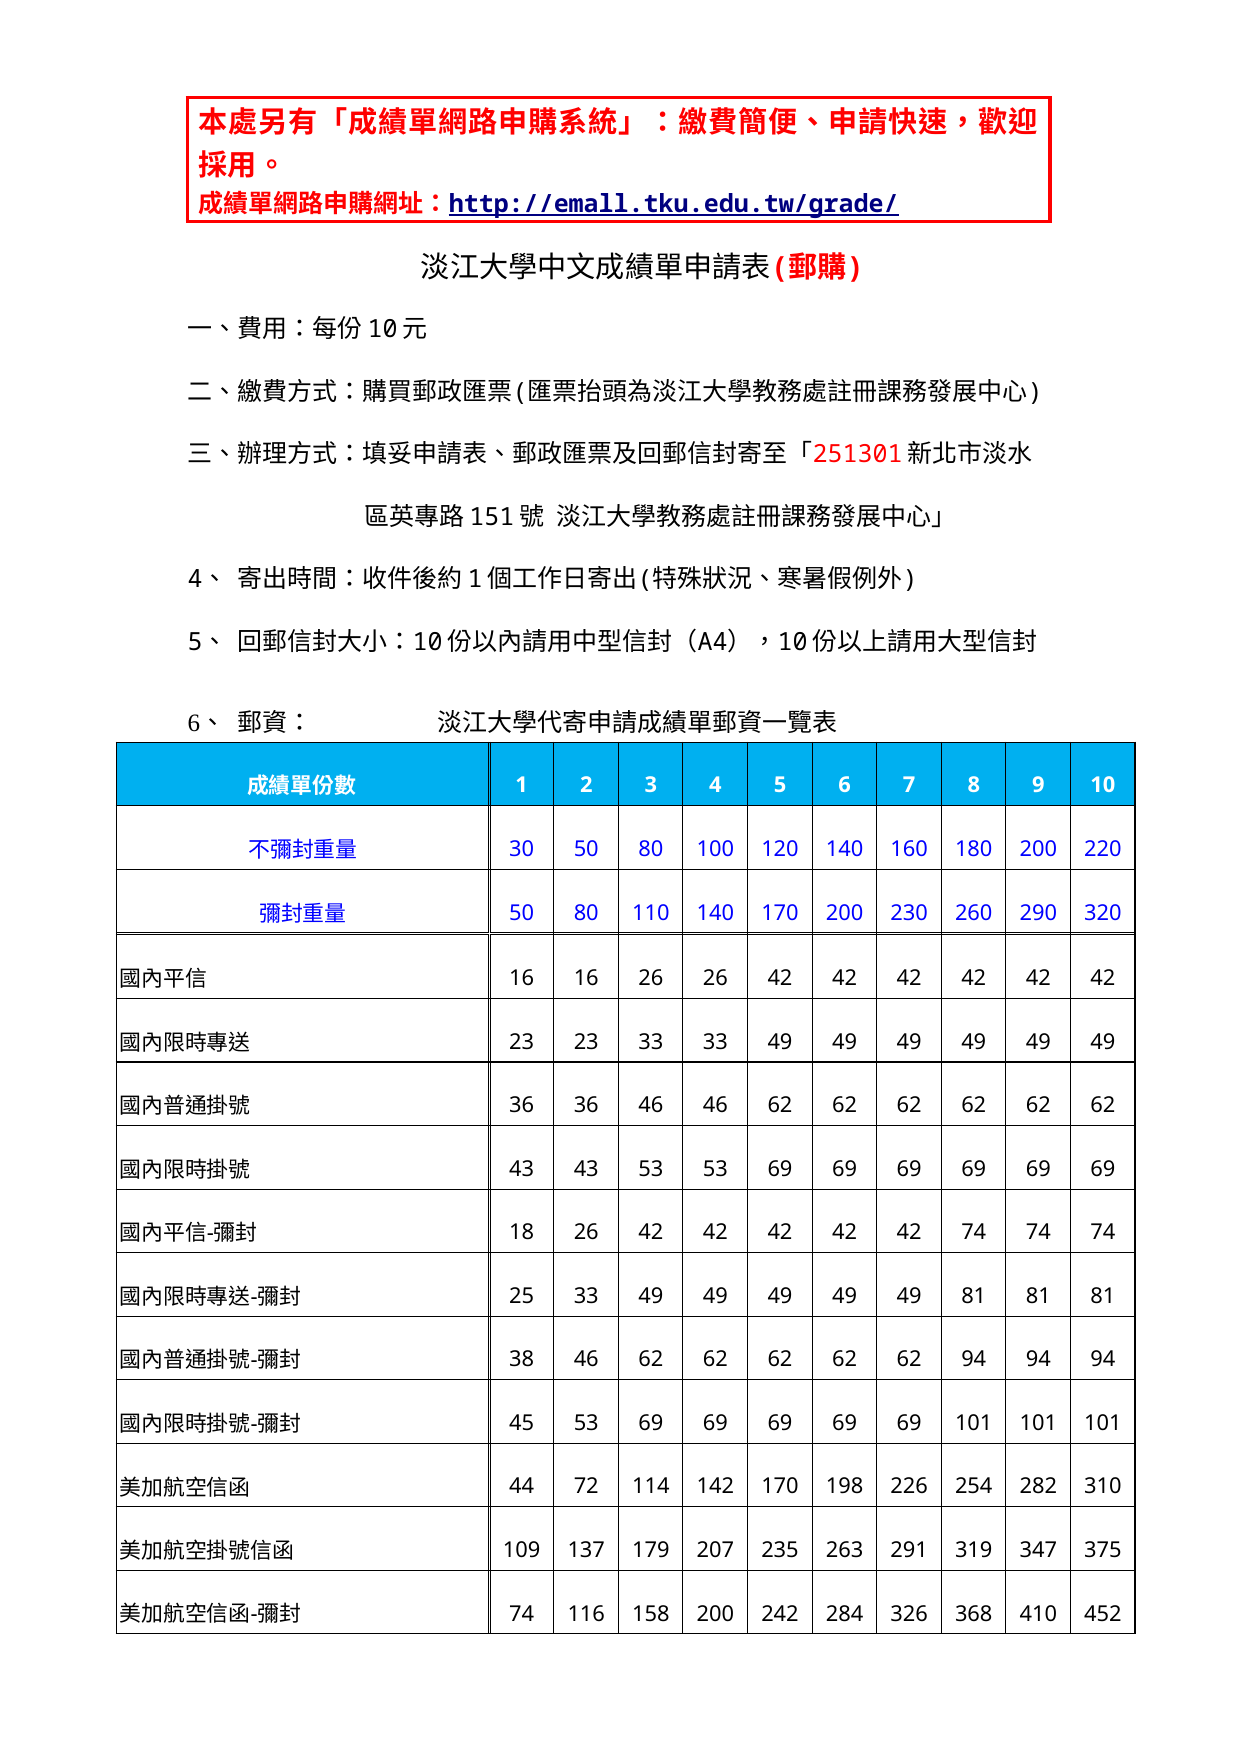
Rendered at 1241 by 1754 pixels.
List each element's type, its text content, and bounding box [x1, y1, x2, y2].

table_cell 49 [877, 1253, 941, 1316]
table_cell 42 [813, 935, 876, 998]
table_cell 282 [1006, 1444, 1070, 1506]
table_cell 33 [619, 999, 682, 1061]
table_cell 347 [1006, 1507, 1070, 1570]
table_cell 33 [683, 999, 747, 1061]
text 二、繳費方式：購買郵政匯票(匯票抬頭為淡江大學教務處註冊課務發展中心) [187, 348, 1053, 410]
table_cell 彌封重量 [117, 870, 488, 932]
table_cell 國內限時掛號-彌封 [117, 1380, 488, 1443]
table_cell 101 [1006, 1380, 1070, 1443]
table_cell 16 [491, 935, 553, 998]
table_cell 國內平信 [117, 935, 488, 998]
table_cell 120 [748, 806, 812, 869]
table_cell 36 [491, 1063, 553, 1125]
table_cell 94 [1006, 1317, 1070, 1379]
table_cell 49 [877, 999, 941, 1061]
table_cell 44 [491, 1444, 553, 1506]
table_header 1 [491, 743, 553, 805]
table_cell 69 [877, 1126, 941, 1188]
table_cell 142 [683, 1444, 747, 1506]
table_cell 94 [942, 1317, 1005, 1379]
text 三、辦理方式：填妥申請表、郵政匯票及回郵信封寄至「251301新北市淡水區英專路151號 淡江大學教務處註冊課務發展中心」 [187, 410, 1053, 535]
table_cell 140 [683, 870, 747, 932]
table_cell 69 [1071, 1126, 1134, 1188]
table_cell 179 [619, 1507, 682, 1570]
table_cell 69 [683, 1380, 747, 1443]
table_cell 43 [554, 1126, 618, 1188]
table_cell 109 [491, 1507, 553, 1570]
table_cell 74 [942, 1190, 1005, 1252]
table_cell 49 [748, 999, 812, 1061]
table_cell 452 [1071, 1571, 1134, 1633]
table_cell 49 [1006, 999, 1070, 1061]
table_cell 33 [554, 1253, 618, 1316]
table_cell 160 [877, 806, 941, 869]
table_cell 50 [554, 806, 618, 869]
table_cell 140 [813, 806, 876, 869]
table_cell 101 [1071, 1380, 1134, 1443]
table_cell 198 [813, 1444, 876, 1506]
table_cell 42 [942, 935, 1005, 998]
table_cell 69 [813, 1126, 876, 1188]
list 寄出時間：收件後約1個工作日寄出(特殊狀況、寒暑假例外) [187, 535, 1053, 598]
table_cell 46 [619, 1063, 682, 1125]
table_cell 69 [877, 1380, 941, 1443]
table_cell 53 [554, 1380, 618, 1443]
table_cell 42 [877, 1190, 941, 1252]
table_cell 42 [748, 1190, 812, 1252]
table_cell 49 [619, 1253, 682, 1316]
list 回郵信封大小：10份以內請用中型信封（A4），10份以上請用大型信封 [187, 598, 1053, 660]
table_cell 62 [748, 1317, 812, 1379]
table_cell 30 [491, 806, 553, 869]
table_cell 375 [1071, 1507, 1134, 1570]
table_cell 254 [942, 1444, 1005, 1506]
table_cell 74 [491, 1571, 553, 1633]
table_cell 國內普通掛號-彌封 [117, 1317, 488, 1379]
table_cell 23 [491, 999, 553, 1061]
table_cell 43 [491, 1126, 553, 1188]
table_cell 26 [683, 935, 747, 998]
table_cell 226 [877, 1444, 941, 1506]
table_header 4 [683, 743, 747, 805]
table_cell 49 [683, 1253, 747, 1316]
table_cell 81 [1006, 1253, 1070, 1316]
table_cell 62 [813, 1063, 876, 1125]
table_cell 25 [491, 1253, 553, 1316]
table_cell 42 [1006, 935, 1070, 998]
table_header 10 [1071, 743, 1134, 805]
table_cell 368 [942, 1571, 1005, 1633]
table_cell 62 [683, 1317, 747, 1379]
table_cell 國內限時專送-彌封 [117, 1253, 488, 1316]
table_cell 230 [877, 870, 941, 932]
table_cell 170 [748, 870, 812, 932]
text 一、費用：每份10元 [187, 285, 1053, 348]
table_cell 69 [813, 1380, 876, 1443]
table_cell 137 [554, 1507, 618, 1570]
table_cell 42 [877, 935, 941, 998]
table_cell 260 [942, 870, 1005, 932]
table_cell 42 [683, 1190, 747, 1252]
table_cell 美加航空信函-彌封 [117, 1571, 488, 1633]
table_cell 207 [683, 1507, 747, 1570]
table_cell 16 [554, 935, 618, 998]
table_header 5 [748, 743, 812, 805]
table_cell 180 [942, 806, 1005, 869]
table_cell 62 [619, 1317, 682, 1379]
table_cell 69 [748, 1380, 812, 1443]
table_cell 42 [748, 935, 812, 998]
table_cell 23 [554, 999, 618, 1061]
table_cell 320 [1071, 870, 1134, 932]
table_cell 94 [1071, 1317, 1134, 1379]
table_cell 62 [813, 1317, 876, 1379]
table_cell 114 [619, 1444, 682, 1506]
table_cell 62 [1006, 1063, 1070, 1125]
table_cell 69 [1006, 1126, 1070, 1188]
table_cell 美加航空掛號信函 [117, 1507, 488, 1570]
table_cell 49 [813, 999, 876, 1061]
table_cell 38 [491, 1317, 553, 1379]
table_cell 62 [877, 1063, 941, 1125]
table_cell 46 [554, 1317, 618, 1379]
table_cell 45 [491, 1380, 553, 1443]
table_cell 80 [554, 870, 618, 932]
table_cell 410 [1006, 1571, 1070, 1633]
table_cell 200 [1006, 806, 1070, 869]
table_cell 26 [554, 1190, 618, 1252]
table_cell 49 [748, 1253, 812, 1316]
table_header 8 [942, 743, 1005, 805]
table_header 2 [554, 743, 618, 805]
table_cell 74 [1071, 1190, 1134, 1252]
table_header 6 [813, 743, 876, 805]
table_cell 69 [619, 1380, 682, 1443]
table_cell 158 [619, 1571, 682, 1633]
table_cell 62 [877, 1317, 941, 1379]
table_cell 310 [1071, 1444, 1134, 1506]
table_cell 81 [942, 1253, 1005, 1316]
table_cell 50 [491, 870, 553, 932]
table_cell 國內限時掛號 [117, 1126, 488, 1188]
table_cell 220 [1071, 806, 1134, 869]
table_cell 不彌封重量 [117, 806, 488, 869]
table_cell 101 [942, 1380, 1005, 1443]
table_cell 170 [748, 1444, 812, 1506]
table_header 成績單份數 [117, 743, 488, 805]
table_cell 319 [942, 1507, 1005, 1570]
table_cell 69 [748, 1126, 812, 1188]
table_cell 235 [748, 1507, 812, 1570]
table_header 3 [619, 743, 682, 805]
table_cell 242 [748, 1571, 812, 1633]
table_cell 100 [683, 806, 747, 869]
table_cell 263 [813, 1507, 876, 1570]
table_cell 80 [619, 806, 682, 869]
table_cell 200 [683, 1571, 747, 1633]
table_cell 國內平信-彌封 [117, 1190, 488, 1252]
table_cell 284 [813, 1571, 876, 1633]
table_cell 42 [1071, 935, 1134, 998]
table_cell 36 [554, 1063, 618, 1125]
table_header 本處另有「成績單網路申購系統」：繳費簡便、申請快速，歡迎採用。 成績單網路申購網址：http://emall.tku.edu.tw/grade/ [189, 99, 1048, 220]
table_cell 美加航空信函 [117, 1444, 488, 1506]
table_cell 110 [619, 870, 682, 932]
table_cell 42 [619, 1190, 682, 1252]
table_cell 62 [748, 1063, 812, 1125]
table_cell 69 [942, 1126, 1005, 1188]
table_cell 53 [619, 1126, 682, 1188]
table_header 9 [1006, 743, 1070, 805]
table_cell 49 [942, 999, 1005, 1061]
table_cell 291 [877, 1507, 941, 1570]
table_cell 26 [619, 935, 682, 998]
table_cell 200 [813, 870, 876, 932]
table_cell 81 [1071, 1253, 1134, 1316]
text 淡江大學中文成績單申請表(郵購) [187, 223, 1053, 285]
table_cell 46 [683, 1063, 747, 1125]
table_header 7 [877, 743, 941, 805]
table_cell 62 [942, 1063, 1005, 1125]
table_cell 53 [683, 1126, 747, 1188]
table_cell 42 [813, 1190, 876, 1252]
table_cell 74 [1006, 1190, 1070, 1252]
table_cell 290 [1006, 870, 1070, 932]
list 郵資： 淡江大學代寄申請成績單郵資一覽表 [187, 679, 1053, 742]
table_cell 國內限時專送 [117, 999, 488, 1061]
table_cell 國內普通掛號 [117, 1063, 488, 1125]
table_cell 116 [554, 1571, 618, 1633]
table_cell 62 [1071, 1063, 1134, 1125]
table_cell 49 [1071, 999, 1134, 1061]
table_cell 72 [554, 1444, 618, 1506]
table_cell 18 [491, 1190, 553, 1252]
table_cell 326 [877, 1571, 941, 1633]
table_cell 49 [813, 1253, 876, 1316]
